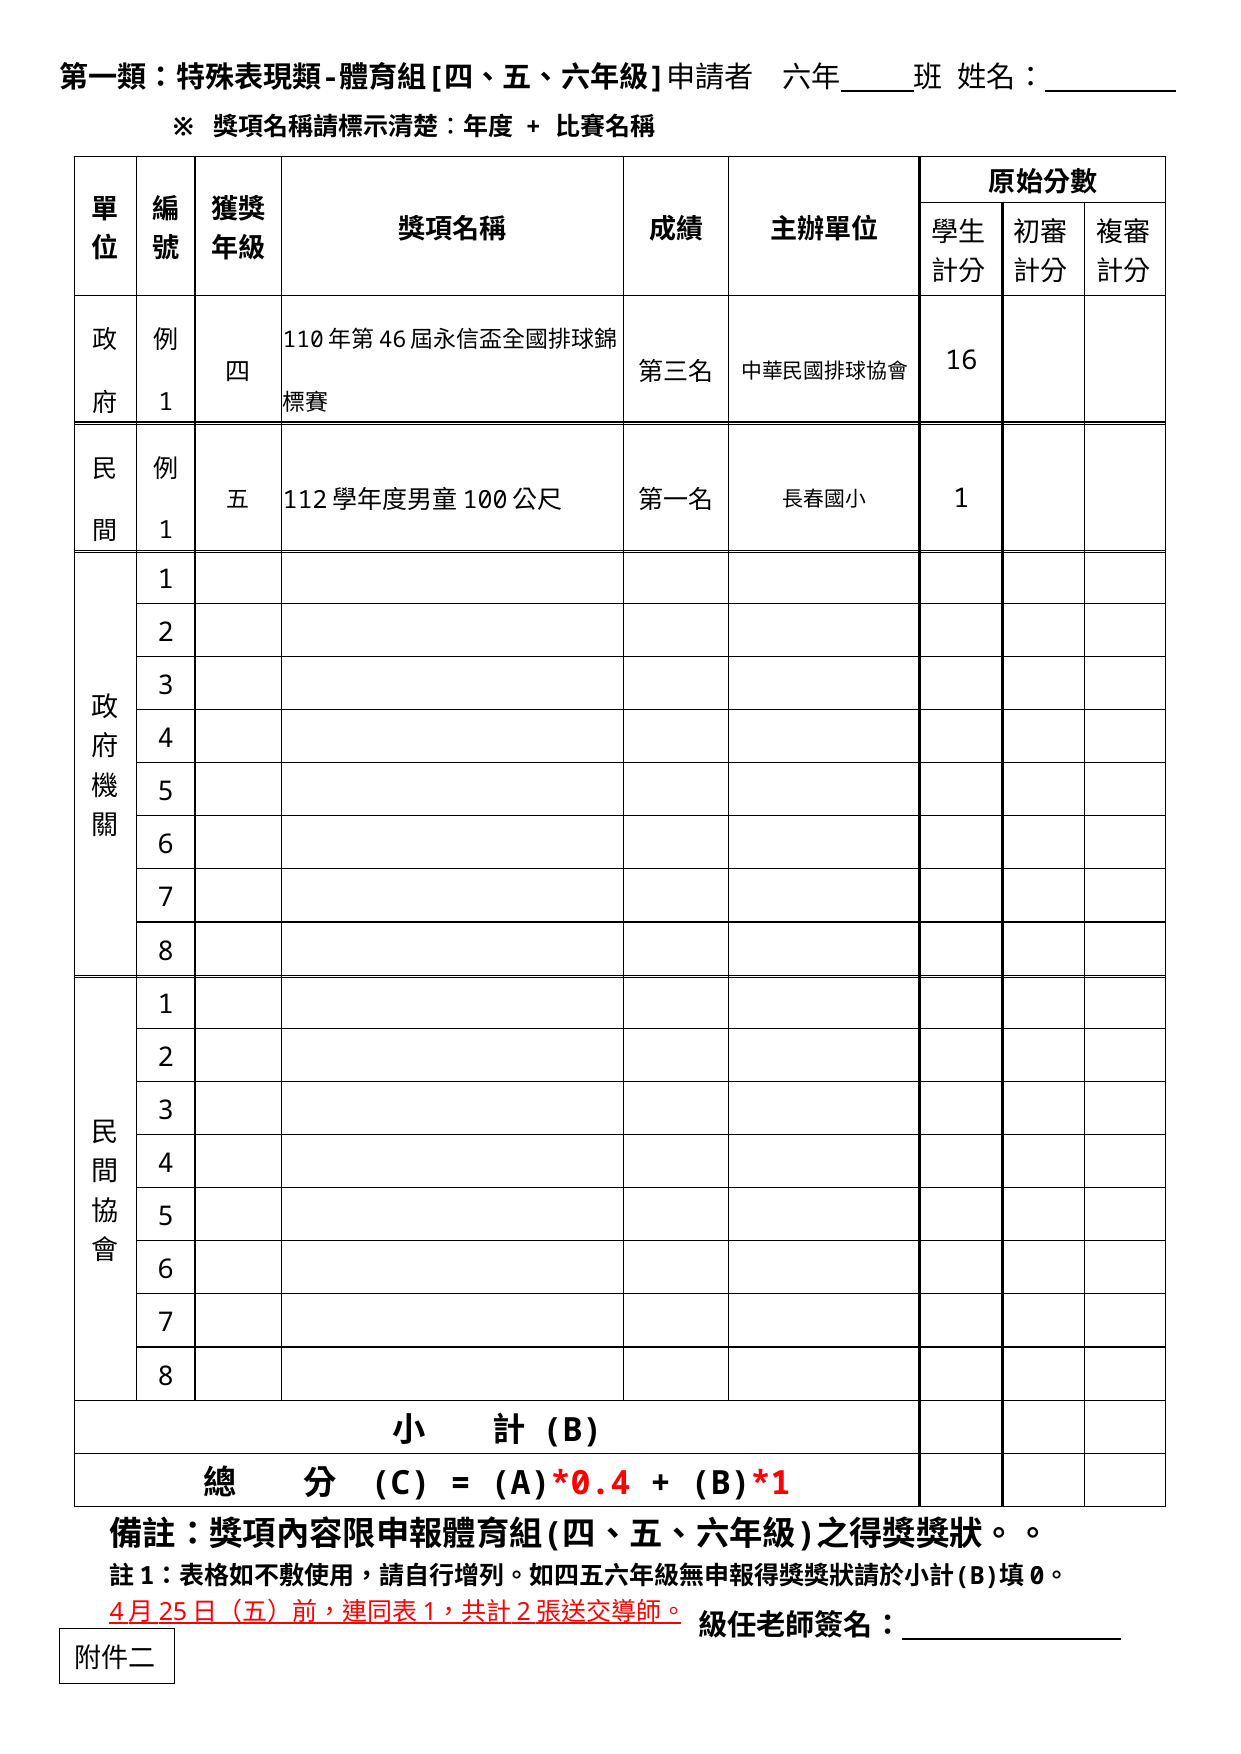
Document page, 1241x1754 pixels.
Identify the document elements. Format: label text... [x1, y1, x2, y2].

table_cell [729, 923, 918, 974]
table_cell [1004, 923, 1084, 974]
table_cell 6 [137, 816, 194, 868]
table_cell [1085, 1241, 1165, 1293]
table_cell 民間 [75, 425, 136, 549]
table_cell [196, 923, 281, 974]
table_cell [282, 978, 623, 1028]
table_cell [729, 710, 918, 762]
table_cell 例1 [137, 296, 194, 421]
table_cell [282, 869, 623, 921]
table_cell 112學年度男童100公尺 [282, 425, 623, 549]
table_cell 6 [137, 1241, 194, 1293]
table_cell [282, 763, 623, 815]
table_cell [1085, 1135, 1165, 1187]
table_cell [1085, 978, 1165, 1028]
table_cell [1004, 296, 1084, 421]
table_cell [729, 763, 918, 815]
table_cell 原始分數 [921, 157, 1165, 202]
table_cell [282, 1294, 623, 1346]
table_cell 主辦單位 [729, 157, 918, 295]
table_cell 單位 [75, 157, 136, 295]
table_cell [729, 1294, 918, 1346]
table_cell [1085, 1401, 1165, 1453]
table_cell [921, 816, 1001, 868]
table_cell [196, 869, 281, 921]
table_cell 2 [137, 1029, 194, 1081]
table_cell [1004, 763, 1084, 815]
table_cell [624, 816, 728, 868]
table_cell 16 [921, 296, 1001, 421]
table_cell 複審計分 [1085, 203, 1165, 295]
table_cell [624, 1082, 728, 1134]
table_cell [1004, 1082, 1084, 1134]
table_cell [729, 604, 918, 656]
table_cell 110年第46屆永信盃全國排球錦標賽 [282, 296, 623, 421]
table_cell [1085, 604, 1165, 656]
table_cell [1085, 816, 1165, 868]
table_cell [1085, 1029, 1165, 1081]
table_cell [1085, 657, 1165, 709]
table_cell [1004, 978, 1084, 1028]
table_cell 3 [137, 1082, 194, 1134]
table_cell [624, 604, 728, 656]
table_cell [624, 923, 728, 974]
table_cell 第三名 [624, 296, 728, 421]
table_cell 例1 [137, 425, 194, 549]
table_cell [196, 1188, 281, 1240]
table_cell 7 [137, 1294, 194, 1346]
text 4月25日（五）前，連同表1，共計2張送交導師。 [683, 1595, 1150, 1678]
table_cell [1004, 553, 1084, 603]
table_cell [282, 657, 623, 709]
table_cell [1004, 1188, 1084, 1240]
table_cell 長春國小 [729, 425, 918, 549]
table_cell [624, 1348, 728, 1399]
table_cell [196, 1029, 281, 1081]
table_cell [282, 604, 623, 656]
table_cell 8 [137, 923, 194, 974]
table_cell [921, 1029, 1001, 1081]
table_cell [1085, 763, 1165, 815]
table_cell [282, 1029, 623, 1081]
table_cell [1004, 1294, 1084, 1346]
table_cell [921, 1401, 1001, 1453]
table_cell [729, 1135, 918, 1187]
table_cell [282, 1135, 623, 1187]
text 4月25日（五）前，連同表1，共計2張送交導師。 [109, 1591, 1181, 1628]
table_cell [624, 657, 728, 709]
table_cell [729, 1241, 918, 1293]
table_cell [921, 604, 1001, 656]
table_cell [282, 1241, 623, 1293]
table_cell 中華民國排球協會 [729, 296, 918, 421]
text 4月25日（五）前，連同表1，共計2張送交導師。 [109, 1624, 681, 1628]
table_cell [282, 816, 623, 868]
table_cell [196, 657, 281, 709]
table_cell [282, 1082, 623, 1134]
table_cell [921, 1241, 1001, 1293]
table_cell [196, 763, 281, 815]
table_cell [729, 869, 918, 921]
table_header ※ 獎項名稱請標示清楚：年度 + 比賽名稱 [157, 94, 1166, 156]
table_cell 第一名 [624, 425, 728, 549]
table_cell [624, 710, 728, 762]
table_cell [1085, 1188, 1165, 1240]
table_cell [1004, 1241, 1084, 1293]
table_cell [921, 978, 1001, 1028]
table_cell [624, 763, 728, 815]
table_cell [921, 923, 1001, 974]
text 註1：表格如不敷使用，請自行增列。如四五六年級無申報得獎獎狀請於小計(B)填0。 [109, 1555, 1181, 1591]
table_cell [624, 1188, 728, 1240]
table_cell [1004, 1135, 1084, 1187]
table_cell [1004, 657, 1084, 709]
table_cell [921, 1135, 1001, 1187]
table_cell [1004, 425, 1084, 549]
table_cell [921, 1348, 1001, 1399]
table_cell [1004, 604, 1084, 656]
table_cell [729, 816, 918, 868]
table_cell [921, 710, 1001, 762]
table_cell [196, 816, 281, 868]
table_cell 4 [137, 1135, 194, 1187]
table_cell [921, 763, 1001, 815]
table_cell 3 [137, 657, 194, 709]
table_cell [282, 1188, 623, 1240]
table_cell [729, 553, 918, 603]
text 級任老師簽名： [698, 1602, 1135, 1644]
table_cell 小 計 (B) [75, 1401, 918, 1453]
table_cell [196, 1241, 281, 1293]
table_cell 8 [137, 1348, 194, 1399]
table_cell 1 [137, 978, 194, 1028]
table_cell [196, 1294, 281, 1346]
table_cell [282, 710, 623, 762]
table_cell [1085, 710, 1165, 762]
table_cell 四 [196, 296, 281, 421]
table_cell [1004, 1401, 1084, 1453]
table_cell 獎項名稱 [282, 157, 623, 295]
table_cell 編號 [137, 157, 194, 295]
table_cell [729, 978, 918, 1028]
table_cell 總 分 (C) = (A)*0.4 + (B)*1 [75, 1454, 918, 1506]
table_cell [1004, 1029, 1084, 1081]
table_cell [624, 978, 728, 1028]
table_cell [196, 710, 281, 762]
text 備註：獎項內容限申報體育組(四、五、六年級)之得獎獎狀。。 [109, 1507, 1181, 1555]
table_cell [1004, 1348, 1084, 1399]
table_cell 政府機關 [75, 553, 136, 974]
table_cell 民間協會 [75, 978, 136, 1399]
table_cell [196, 553, 281, 603]
table_cell [729, 1188, 918, 1240]
table_cell [196, 1135, 281, 1187]
table_cell [282, 553, 623, 603]
table_cell 獲獎年級 [196, 157, 281, 295]
table_cell [1004, 1454, 1084, 1506]
table_cell [1004, 710, 1084, 762]
table_cell [1085, 923, 1165, 974]
table_cell [624, 869, 728, 921]
table_cell 2 [137, 604, 194, 656]
table_cell [1085, 869, 1165, 921]
text 附件二 [74, 1636, 159, 1675]
table_cell [1085, 1082, 1165, 1134]
table_cell [624, 1135, 728, 1187]
table_cell [1085, 296, 1165, 421]
table_cell [921, 1188, 1001, 1240]
table_cell [1085, 425, 1165, 549]
text 第一類：特殊表現類-體育組[四、五、六年級]申請者 六年 班 姓名： [59, 64, 1181, 94]
table_cell 5 [137, 763, 194, 815]
table_cell [282, 923, 623, 974]
table_cell [1085, 1454, 1165, 1506]
table_cell 5 [137, 1188, 194, 1240]
table_cell [196, 978, 281, 1028]
table_cell [921, 1294, 1001, 1346]
table_cell 成績 [624, 157, 728, 295]
table_cell [729, 1082, 918, 1134]
table_cell [196, 1082, 281, 1134]
table_cell [729, 1348, 918, 1399]
table_cell [624, 1029, 728, 1081]
table_cell [624, 553, 728, 603]
table_cell [1085, 1294, 1165, 1346]
table_cell 1 [137, 553, 194, 603]
table_cell [1085, 553, 1165, 603]
table_cell [196, 604, 281, 656]
table_cell [624, 1241, 728, 1293]
table_cell [921, 869, 1001, 921]
table_cell 1 [921, 425, 1001, 549]
table_cell [921, 1082, 1001, 1134]
table_cell [921, 553, 1001, 603]
table_cell 五 [196, 425, 281, 549]
table_cell 學生計分 [921, 203, 1001, 295]
table_cell [624, 1294, 728, 1346]
table_cell [1085, 1348, 1165, 1399]
table_cell [921, 1454, 1001, 1506]
table_cell 7 [137, 869, 194, 921]
table_cell [921, 657, 1001, 709]
table_cell [196, 1348, 281, 1399]
table_header [74, 94, 157, 156]
table_cell [729, 1029, 918, 1081]
table_cell [1004, 869, 1084, 921]
table_cell 初審計分 [1004, 203, 1084, 295]
table_cell [282, 1348, 623, 1399]
table_cell [1004, 816, 1084, 868]
table_cell 4 [137, 710, 194, 762]
table_cell [729, 657, 918, 709]
table_cell 政府 [75, 296, 136, 421]
